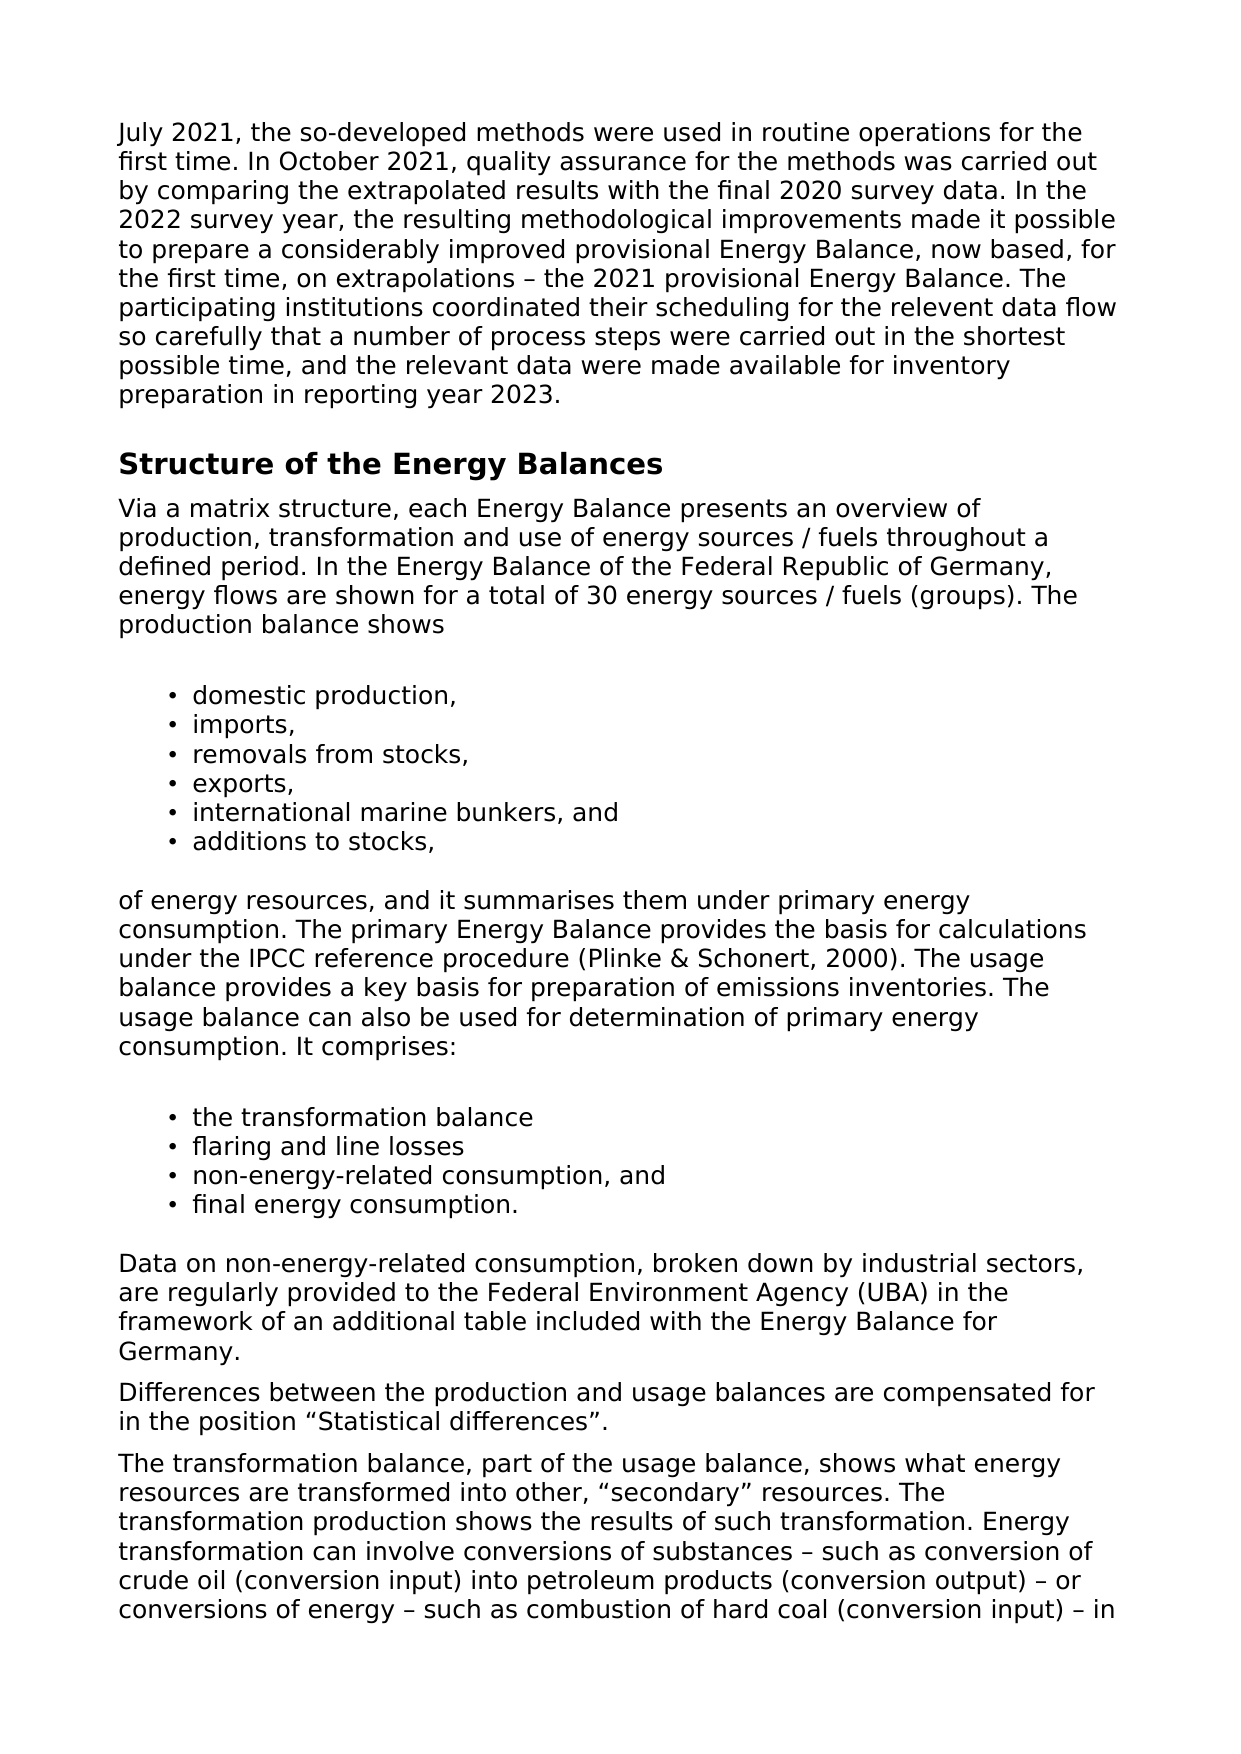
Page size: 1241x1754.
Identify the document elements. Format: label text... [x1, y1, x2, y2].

text of energy resources, and it summarises them under primary energy consumption. The primary Energy Balance provides the basis for calculations under the IPCC reference procedure (Plinke & Schonert, 2000). The usage balance provides a key basis for preparation of emissions inventories. The usage balance can also be used for determination of primary energy consumption. It comprises: [118, 886, 1122, 1061]
text The transformation balance, part of the usage balance, shows what energy resources are transformed into other, “secondary” resources. The transformation production shows the results of such transformation. Energy transformation can involve conversions of substances – such as conversion of crude oil (conversion input) into petroleum products (conversion output) – or conversions of energy – such as combustion of hard coal (conversion input) – in [118, 1449, 1122, 1624]
list flaring and line losses [177, 1132, 1122, 1161]
list the transformation balance [177, 1103, 1122, 1132]
text Data on non-energy-related consumption, broken down by industrial sectors, are regularly provided to the Federal Environment Agency (UBA) in the framework of an additional table included with the Energy Balance for Germany. [118, 1249, 1122, 1366]
text Differences between the production and usage balances are compensated for in the position “Statistical differences”. [118, 1378, 1122, 1437]
list imports, [177, 711, 1122, 740]
list international marine bunkers, and [177, 798, 1122, 827]
list additions to stocks, [177, 827, 1122, 857]
list non-energy-related consumption, and [177, 1161, 1122, 1191]
text July 2021, the so-developed methods were used in routine operations for the first time. In October 2021, quality assurance for the methods was carried out by comparing the extrapolated results with the final 2020 survey data. In the 2022 survey year, the resulting methodological improvements made it possible to prepare a considerably improved provisional Energy Balance, now based, for the first time, on extrapolations – the 2021 provisional Energy Balance. The participating institutions coordinated their scheduling for the relevent data flow so carefully that a number of process steps were carried out in the shortest possible time, and the relevant data were made available for inventory preparation in reporting year 2023. [118, 118, 1122, 410]
subtitle Structure of the Energy Balances [118, 447, 1122, 481]
list removals from stocks, [177, 740, 1122, 769]
list final energy consumption. [177, 1191, 1122, 1220]
text Via a matrix structure, each Energy Balance presents an overview of production, transformation and use of energy sources / fuels throughout a defined period. In the Energy Balance of the Federal Republic of Germany, energy flows are shown for a total of 30 energy sources / fuels (groups). The production balance shows [118, 494, 1122, 639]
list domestic production, [177, 682, 1122, 711]
list exports, [177, 769, 1122, 798]
